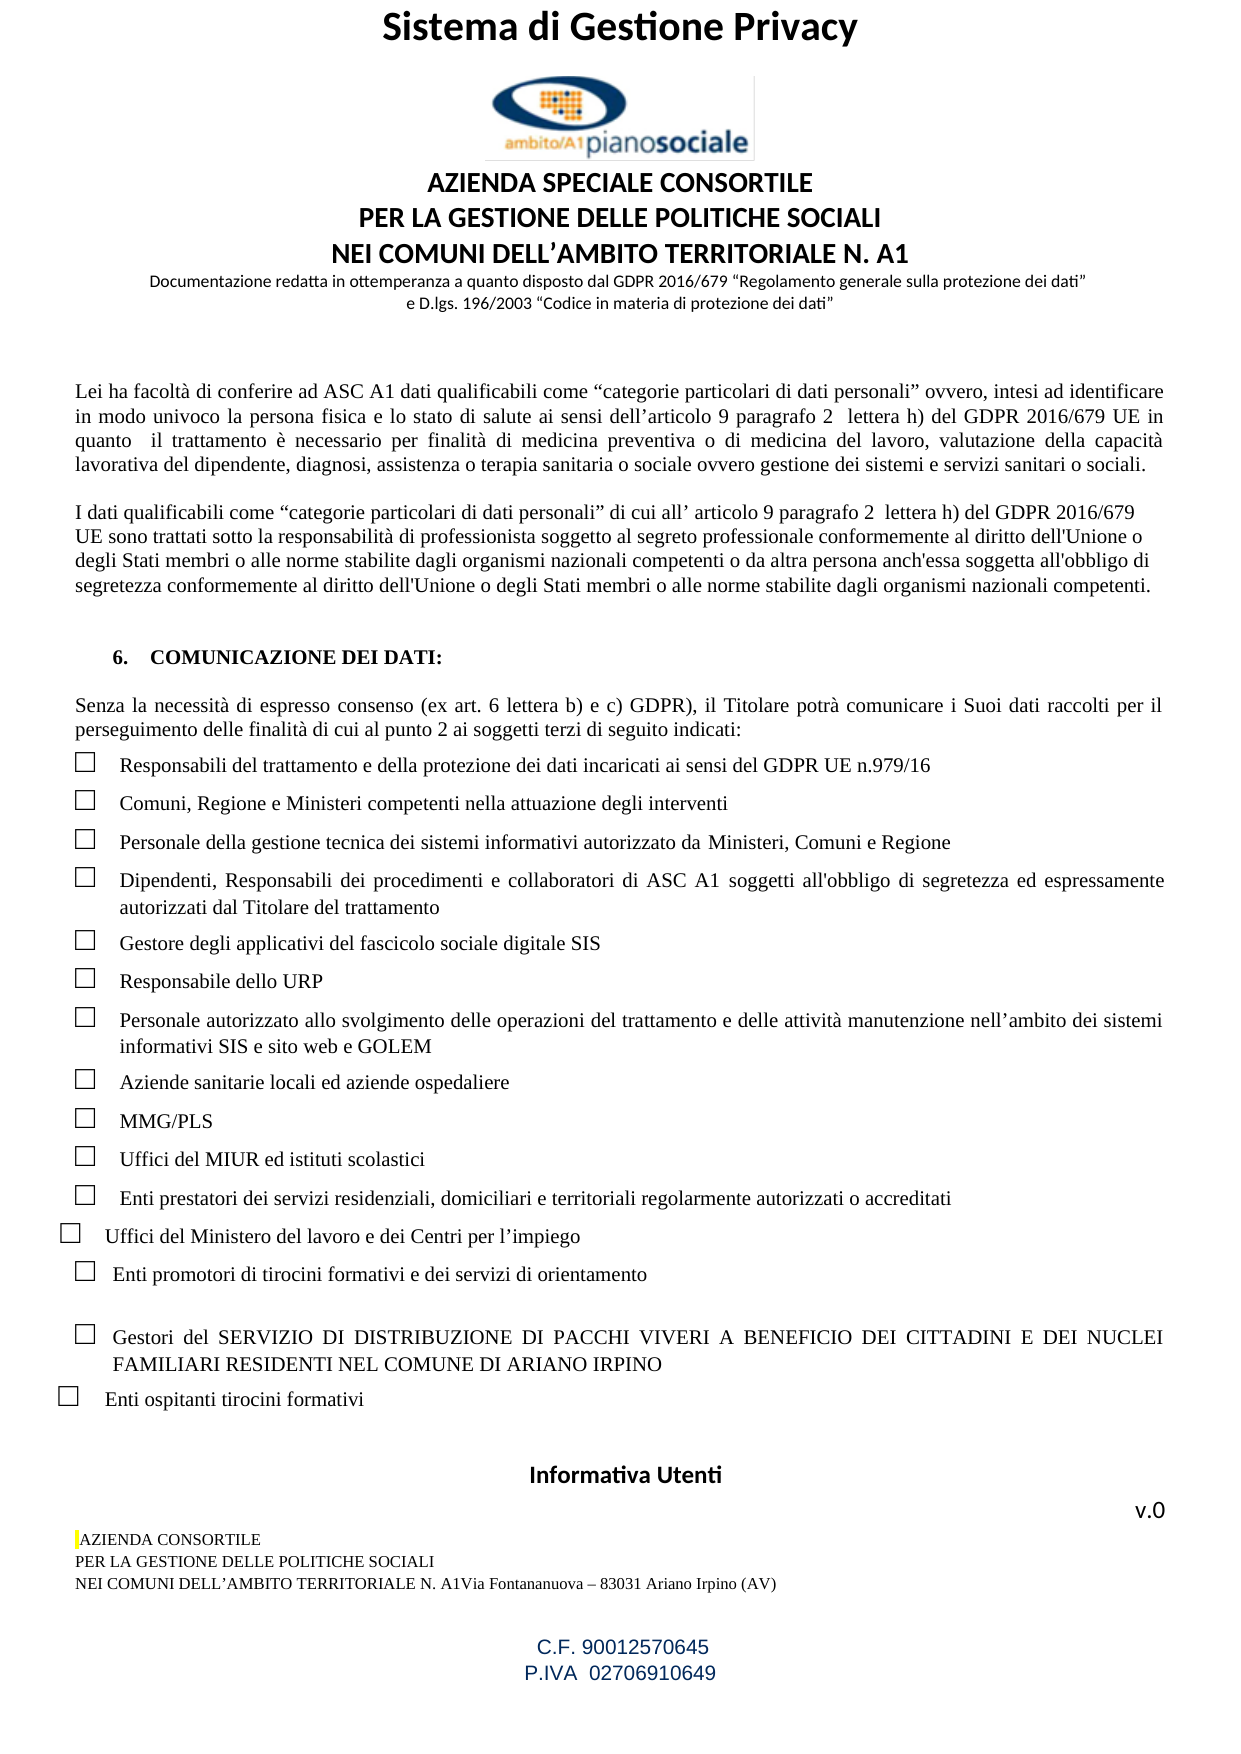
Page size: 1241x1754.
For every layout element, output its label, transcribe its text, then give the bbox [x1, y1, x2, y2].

list Personale autorizzato allo svolgimento delle operazioni del trattamento e delle attività manutenzione nell’ambito dei sistemi informativi SIS e sito web e GOLEM [75, 996, 1165, 1058]
text Senza la necessità di espresso consenso (ex art. 6 lettera b) e c) GDPR), il Titolare potrà comunicare i Suoi dati raccolti per il perseguimento delle finalità di cui al punto 2 ai soggetti terzi di seguito indicati: [75, 693, 1165, 741]
list Responsabili del trattamento e della protezione dei dati incaricati ai sensi del GDPR UE n.979/16 [75, 741, 1165, 779]
list Gestore degli applicativi del fascicolo sociale digitale SIS [75, 919, 1165, 957]
list Aziende sanitarie locali ed aziende ospedaliere [75, 1058, 1165, 1097]
list MMG/PLS [75, 1097, 1165, 1135]
list Enti promotori di tirocini formativi e dei servizi di orientamento [75, 1251, 1165, 1289]
list Uffici del Ministero del lavoro e dei Centri per l’impiego [60, 1212, 1165, 1251]
list Responsabile dello URP [75, 957, 1165, 996]
list Personale della gestione tecnica dei sistemi informativi autorizzato da Ministeri, Comuni e Regione [75, 818, 1165, 856]
picture [485, 76, 756, 164]
text Lei ha facoltà di conferire ad ASC A1 dati qualificabili come “categorie particolari di dati personali” ovvero, intesi ad identificare in modo univoco la persona fisica e lo stato di salute ai sensi dell’articolo 9 paragrafo 2 lettera h) del GDPR 2016/679 UE in quanto il trattamento è necessario per finalità di medicina preventiva o di medicina del lavoro, valutazione della capacità lavorativa del dipendente, diagnosi, assistenza o terapia sanitaria o sociale ovvero gestione dei sistemi e servizi sanitari o sociali. [75, 376, 1165, 476]
list COMUNICAZIONE DEI DATI: [112, 645, 1165, 669]
list Uffici del MIUR ed istituti scolastici [75, 1135, 1165, 1174]
list Dipendenti, Responsabili dei procedimenti e collaboratori di ASC A1 soggetti all'obbligo di segretezza ed espressamente autorizzati dal Titolare del trattamento [75, 856, 1165, 919]
list Enti ospitanti tirocini formativi [58, 1376, 1165, 1414]
list Gestori del SERVIZIO DI DISTRIBUZIONE DI PACCHI VIVERI A BENEFICIO DEI CITTADINI E DEI NUCLEI FAMILIARI RESIDENTI NEL COMUNE DI ARIANO IRPINO [75, 1313, 1165, 1376]
text I dati qualificabili come “categorie particolari di dati personali” di cui all’ articolo 9 paragrafo 2 lettera h) del GDPR 2016/679 UE sono trattati sotto la responsabilità di professionista soggetto al segreto professionale conformemente al diritto dell'Unione o degli Stati membri o alle norme stabilite dagli organismi nazionali competenti o da altra persona anch'essa soggetta all'obbligo di segretezza conformemente al diritto dell'Unione o degli Stati membri o alle norme stabilite dagli organismi nazionali competenti. [75, 500, 1165, 597]
list Enti prestatori dei servizi residenziali, domiciliari e territoriali regolarmente autorizzati o accreditati [75, 1174, 1165, 1212]
list Comuni, Regione e Ministeri competenti nella attuazione degli interventi [75, 779, 1165, 818]
